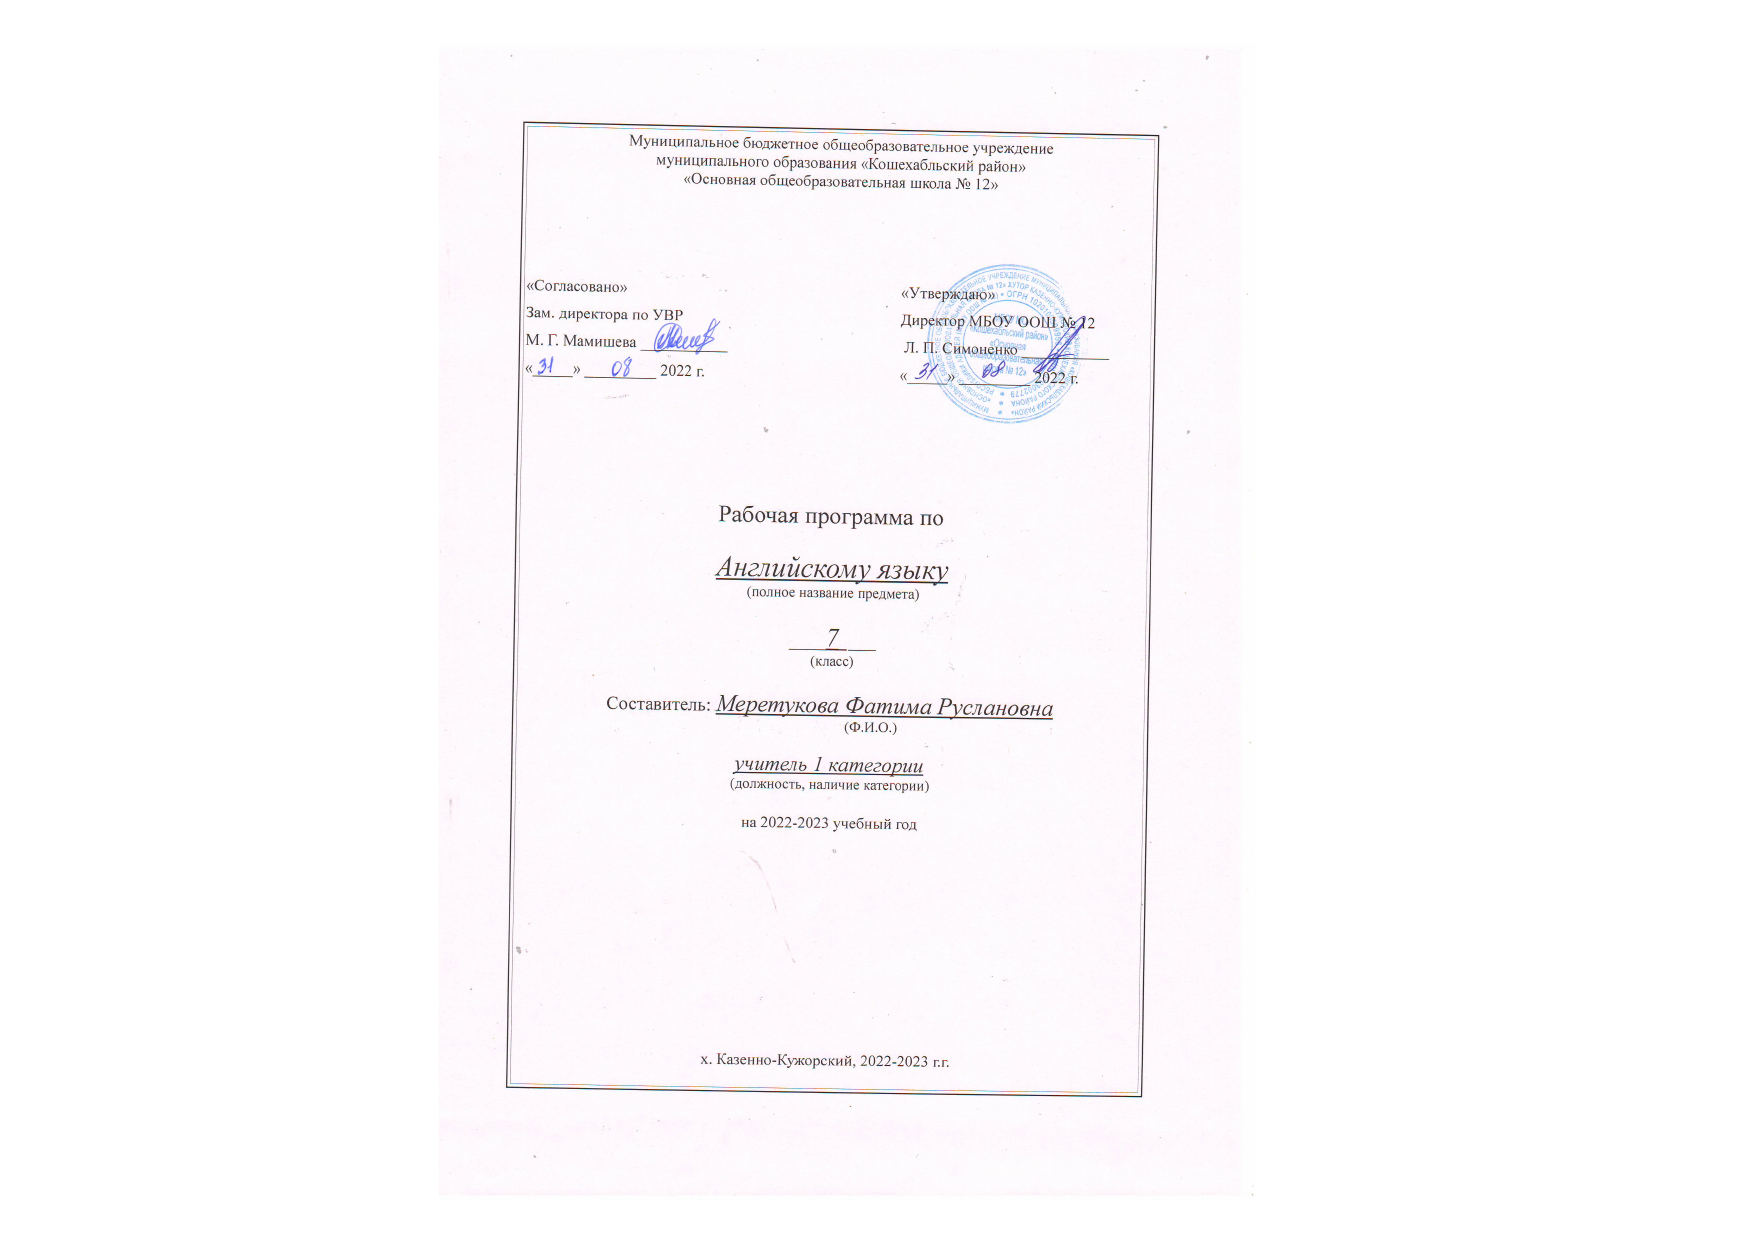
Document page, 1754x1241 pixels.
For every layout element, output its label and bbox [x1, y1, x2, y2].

picture [438, 43, 1257, 1201]
